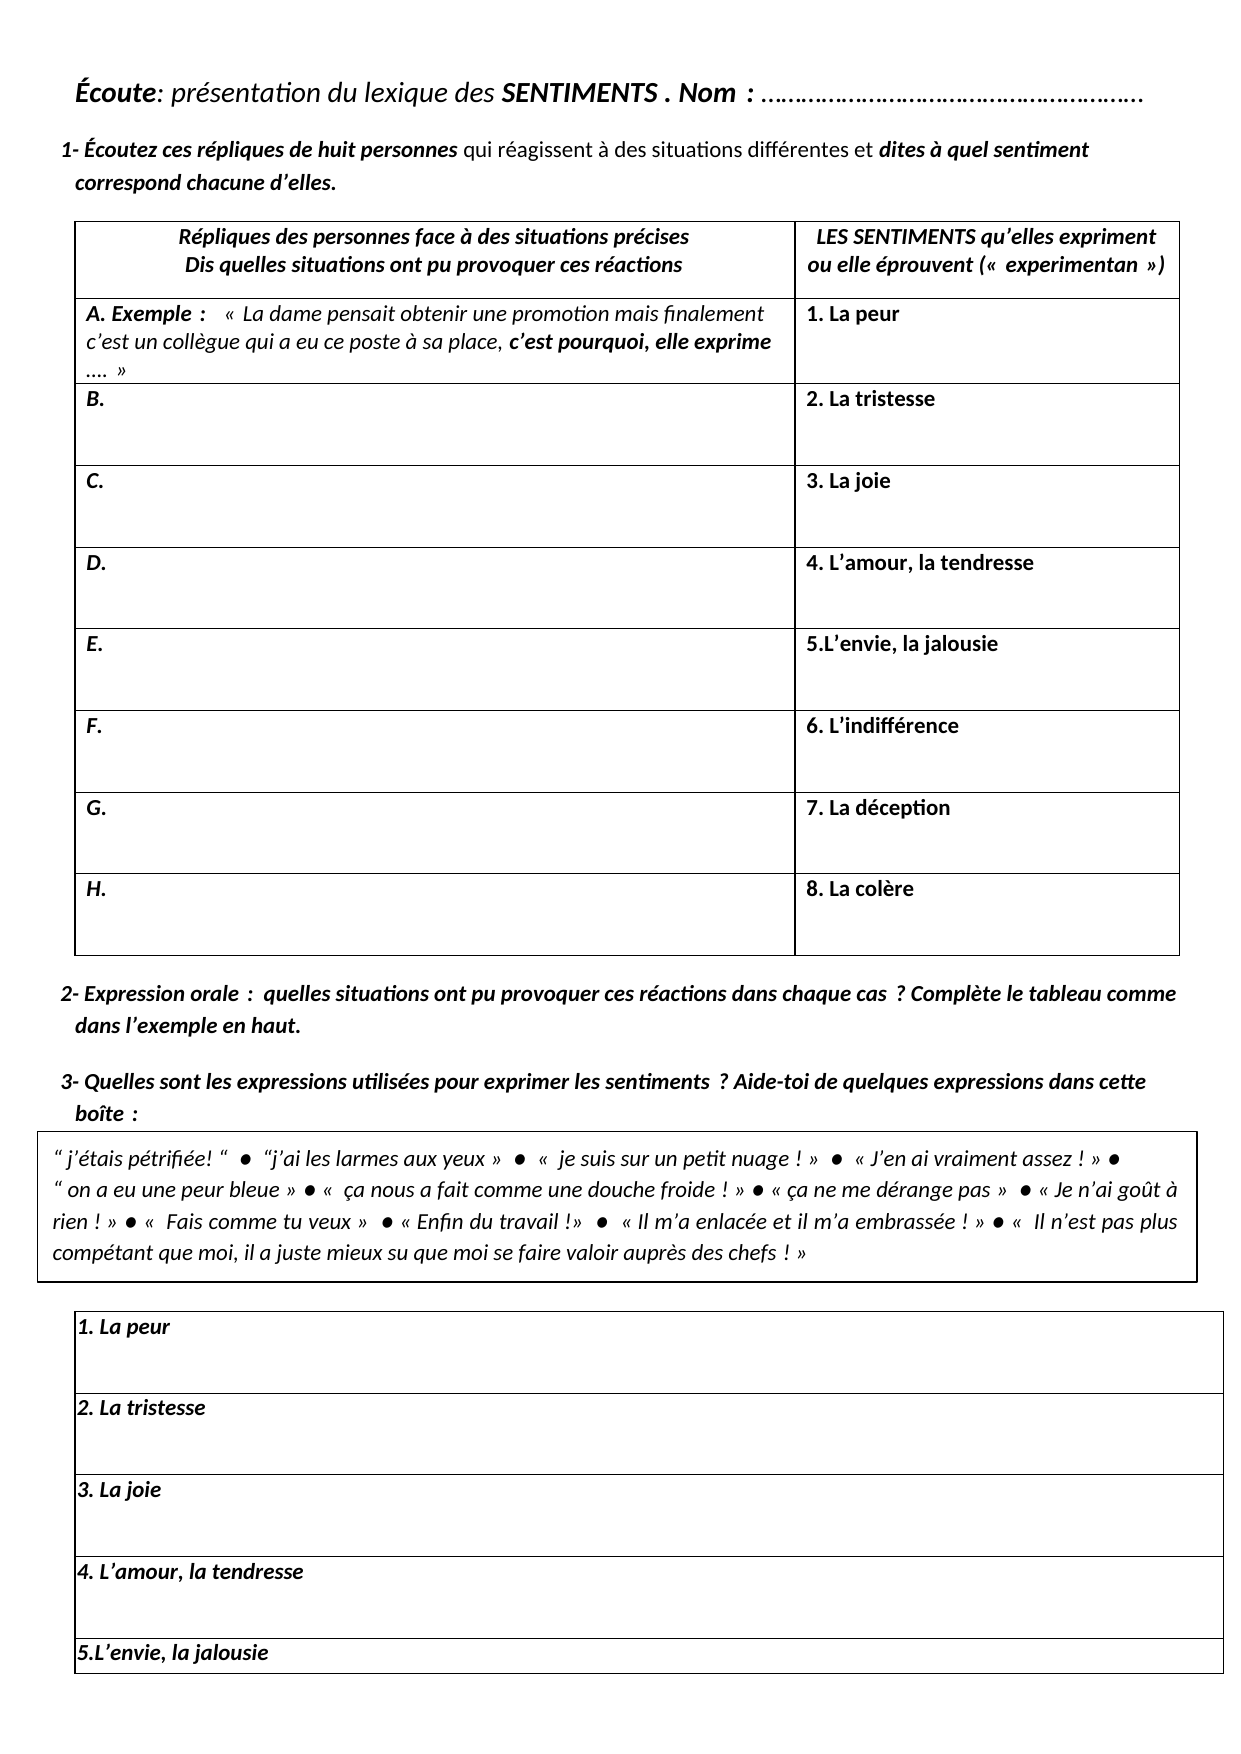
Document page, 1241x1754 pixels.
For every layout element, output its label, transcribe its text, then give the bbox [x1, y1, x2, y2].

table_cell 5.L’envie, la jalousie [76, 1639, 1223, 1672]
table_cell C. [76, 466, 794, 547]
table_cell B. [76, 384, 794, 465]
table_header Répliques des personnes face à des situations précises Dis quelles situations ont pu provoquer ces réactions [76, 222, 794, 298]
text 1- Écoutez ces répliques de huit personnes qui réagissent à des situations différentes et dites à quel sentiment correspond chacune d’elles. [60, 136, 1196, 196]
table_cell 3. La joie [796, 466, 1179, 547]
table_cell 3. La joie [76, 1475, 1223, 1556]
text Écoute: présentation du lexique des SENTIMENTS . Nom : ………………………………………………… [75, 74, 1196, 109]
table_cell 2. La tristesse [796, 384, 1179, 465]
table_cell 4. L’amour, la tendresse [796, 548, 1179, 628]
table_cell 8. La colère [796, 874, 1179, 955]
table_cell 1. La peur [796, 299, 1179, 383]
table_cell D. [76, 548, 794, 628]
text 2- Expression orale : quelles situations ont pu provoquer ces réactions dans chaque cas ? Complète le tableau comme dans l’exemple en haut. [60, 979, 1196, 1039]
text 3- Quelles sont les expressions utilisées pour exprimer les sentiments ? Aide-toi de quelques expressions dans cette boîte : [60, 1067, 1196, 1127]
table_cell 2. La tristesse [76, 1394, 1223, 1474]
table_cell A. Exemple : « La dame pensait obtenir une promotion mais finalement c’est un collègue qui a eu ce poste à sa place, c’est pourquoi, elle exprime …. » [76, 299, 794, 383]
table_header LES SENTIMENTS qu’elles expriment ou elle éprouvent (« experimentan ») [796, 222, 1179, 298]
table_header 1. La peur [76, 1312, 1223, 1392]
table_cell G. [76, 793, 794, 873]
table_cell 4. L’amour, la tendresse [76, 1557, 1223, 1637]
table_cell E. [76, 629, 794, 710]
table_cell H. [76, 874, 794, 955]
table_cell 6. L’indifférence [796, 711, 1179, 792]
table_cell 5.L’envie, la jalousie [796, 629, 1179, 710]
table_cell 7. La déception [796, 793, 1179, 873]
table_cell F. [76, 711, 794, 792]
